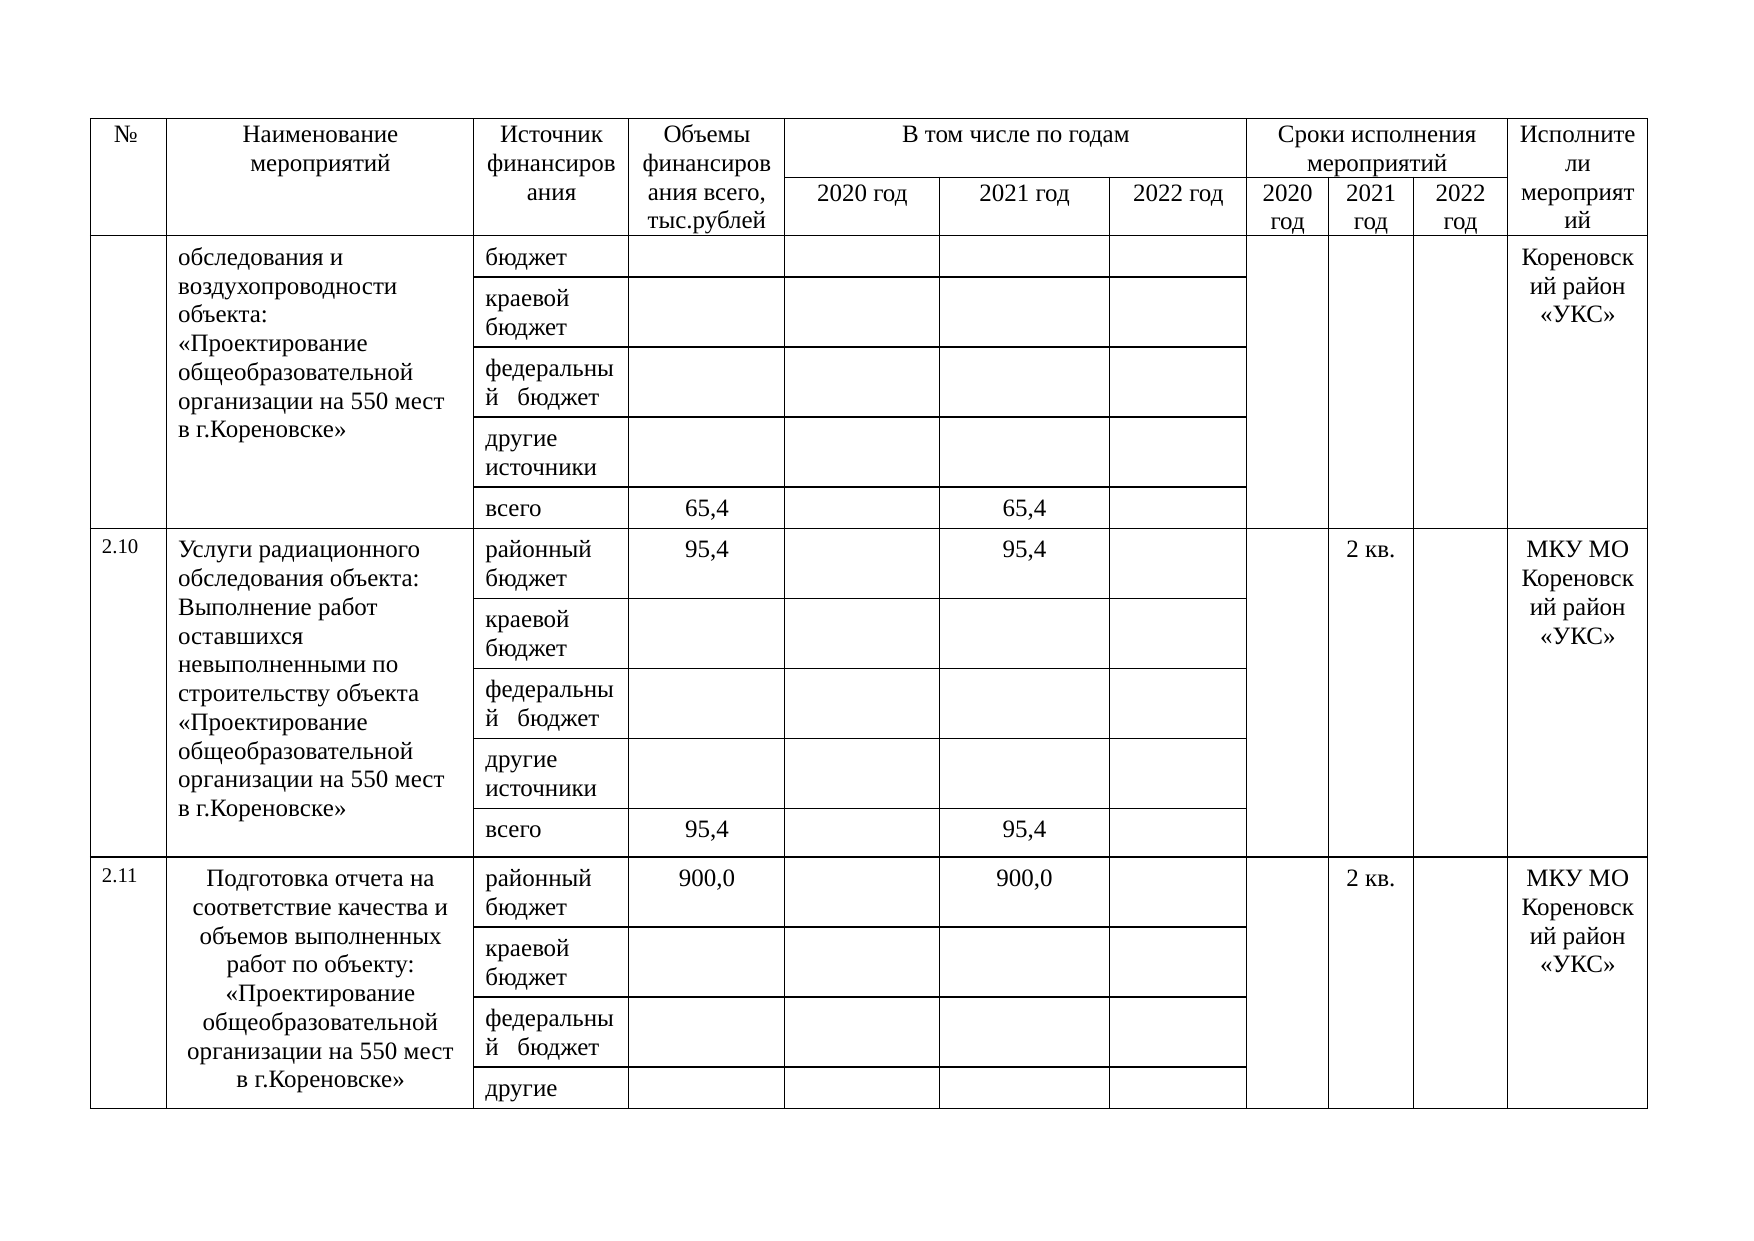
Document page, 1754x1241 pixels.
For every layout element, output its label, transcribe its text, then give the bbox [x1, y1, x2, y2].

table_cell МКУ МО Кореновский район «УКС» [1508, 858, 1647, 1108]
table_cell 2.10 [91, 529, 166, 856]
table_cell [629, 278, 784, 346]
table_cell [629, 928, 784, 996]
table_cell 95,4 [629, 529, 784, 598]
table_cell [1110, 809, 1246, 856]
table_cell [940, 1068, 1109, 1108]
table_cell [1414, 858, 1507, 1108]
table_cell [785, 529, 939, 598]
table_cell [785, 928, 939, 996]
table_cell [1110, 599, 1246, 668]
table_cell 2021 год [940, 178, 1109, 235]
table_cell Услуги радиационного обследования объекта: Выполнение работ оставшихся невыполненными по строительству объекта «Проектирование общеобразовательной организации на 550 мест в г.Кореновске» [167, 529, 473, 856]
table_header № [91, 119, 166, 235]
table_cell другие источники [474, 418, 628, 486]
table_header Наименование мероприятий [167, 119, 473, 235]
table_cell федеральный бюджет [474, 348, 628, 416]
table_cell [940, 236, 1109, 276]
table_cell [1110, 529, 1246, 598]
table_cell [1247, 529, 1328, 856]
table_cell [785, 809, 939, 856]
table_cell Подготовка отчета на соответствие качества и объемов выполненных работ по объекту: «Проектирование общеобразовательной организации на 550 мест в г.Кореновске» [167, 858, 473, 1108]
table_cell [785, 348, 939, 416]
table_cell федеральный бюджет [474, 998, 628, 1066]
table_cell районный бюджет [474, 858, 628, 926]
table_cell 2.11 [91, 858, 166, 1108]
table_cell 900,0 [940, 858, 1109, 926]
table_cell 95,4 [629, 809, 784, 856]
table_cell [1247, 236, 1328, 528]
table_cell [91, 236, 166, 528]
table_cell [940, 348, 1109, 416]
table_cell 2020 год [785, 178, 939, 235]
table_cell [629, 669, 784, 738]
table_cell МКУ МО Кореновский район «УКС» [1508, 529, 1647, 856]
table_cell [785, 418, 939, 486]
table_cell [940, 928, 1109, 996]
table_cell [1110, 348, 1246, 416]
table_cell другие источники [474, 739, 628, 808]
table_header Объемы финансирования всего, тыс.рублей [629, 119, 784, 235]
table_cell [629, 998, 784, 1066]
table_cell 2022 год [1414, 178, 1507, 235]
table_cell [1110, 418, 1246, 486]
table_cell [1110, 488, 1246, 528]
table_cell 65,4 [940, 488, 1109, 528]
table_cell 95,4 [940, 529, 1109, 598]
table_cell другие [474, 1068, 628, 1108]
table_cell краевой бюджет [474, 278, 628, 346]
table_cell [1110, 858, 1246, 926]
table_cell [1329, 236, 1413, 528]
table_cell [940, 418, 1109, 486]
table_cell [1247, 858, 1328, 1108]
table_cell [785, 599, 939, 668]
table_cell [785, 278, 939, 346]
table_cell 2022 год [1110, 178, 1246, 235]
table_cell бюджет [474, 236, 628, 276]
table_cell [629, 236, 784, 276]
table_cell обследования и воздухопроводности объекта: «Проектирование общеобразовательной организации на 550 мест в г.Кореновске» [167, 236, 473, 528]
table_cell [940, 739, 1109, 808]
table_cell [1414, 529, 1507, 856]
table_cell [1110, 669, 1246, 738]
table_cell краевой бюджет [474, 928, 628, 996]
table_header Исполнители мероприятий (муниципальный заказчик) [1508, 119, 1647, 235]
table_cell федеральный бюджет [474, 669, 628, 738]
table_cell 2 кв. [1329, 529, 1413, 856]
table_cell [785, 236, 939, 276]
table_cell 95,4 [940, 809, 1109, 856]
table_cell [629, 348, 784, 416]
table_cell всего [474, 488, 628, 528]
table_cell [940, 278, 1109, 346]
table_cell краевой бюджет [474, 599, 628, 668]
table_cell [785, 669, 939, 738]
table_cell [785, 739, 939, 808]
table_cell [940, 669, 1109, 738]
table_cell [629, 739, 784, 808]
table_cell [785, 1068, 939, 1108]
table_header Источник финансирования [474, 119, 628, 235]
table_cell [1110, 236, 1246, 276]
table_cell [785, 858, 939, 926]
table_cell [1110, 998, 1246, 1066]
table_header В том числе по годам [785, 119, 1246, 177]
table_cell 900,0 [629, 858, 784, 926]
table_header Сроки исполнения мероприятий [1247, 119, 1507, 177]
table_cell [1110, 928, 1246, 996]
table_cell [785, 998, 939, 1066]
table_cell [940, 998, 1109, 1066]
table_cell [785, 488, 939, 528]
table_cell 2021 год [1329, 178, 1413, 235]
table_cell [629, 418, 784, 486]
table_cell всего [474, 809, 628, 856]
table_cell районный бюджет [474, 529, 628, 598]
table_cell [1110, 739, 1246, 808]
table_cell [1110, 278, 1246, 346]
table_cell [629, 1068, 784, 1108]
table_cell 2020 год [1247, 178, 1328, 235]
table_cell [940, 599, 1109, 668]
table_cell МКУ МО Кореновский район «УКС» [1508, 236, 1647, 528]
table_cell 65,4 [629, 488, 784, 528]
table_cell [629, 599, 784, 668]
table_cell 2 кв. [1329, 858, 1413, 1108]
table_cell [1414, 236, 1507, 528]
table_cell [1110, 1068, 1246, 1108]
